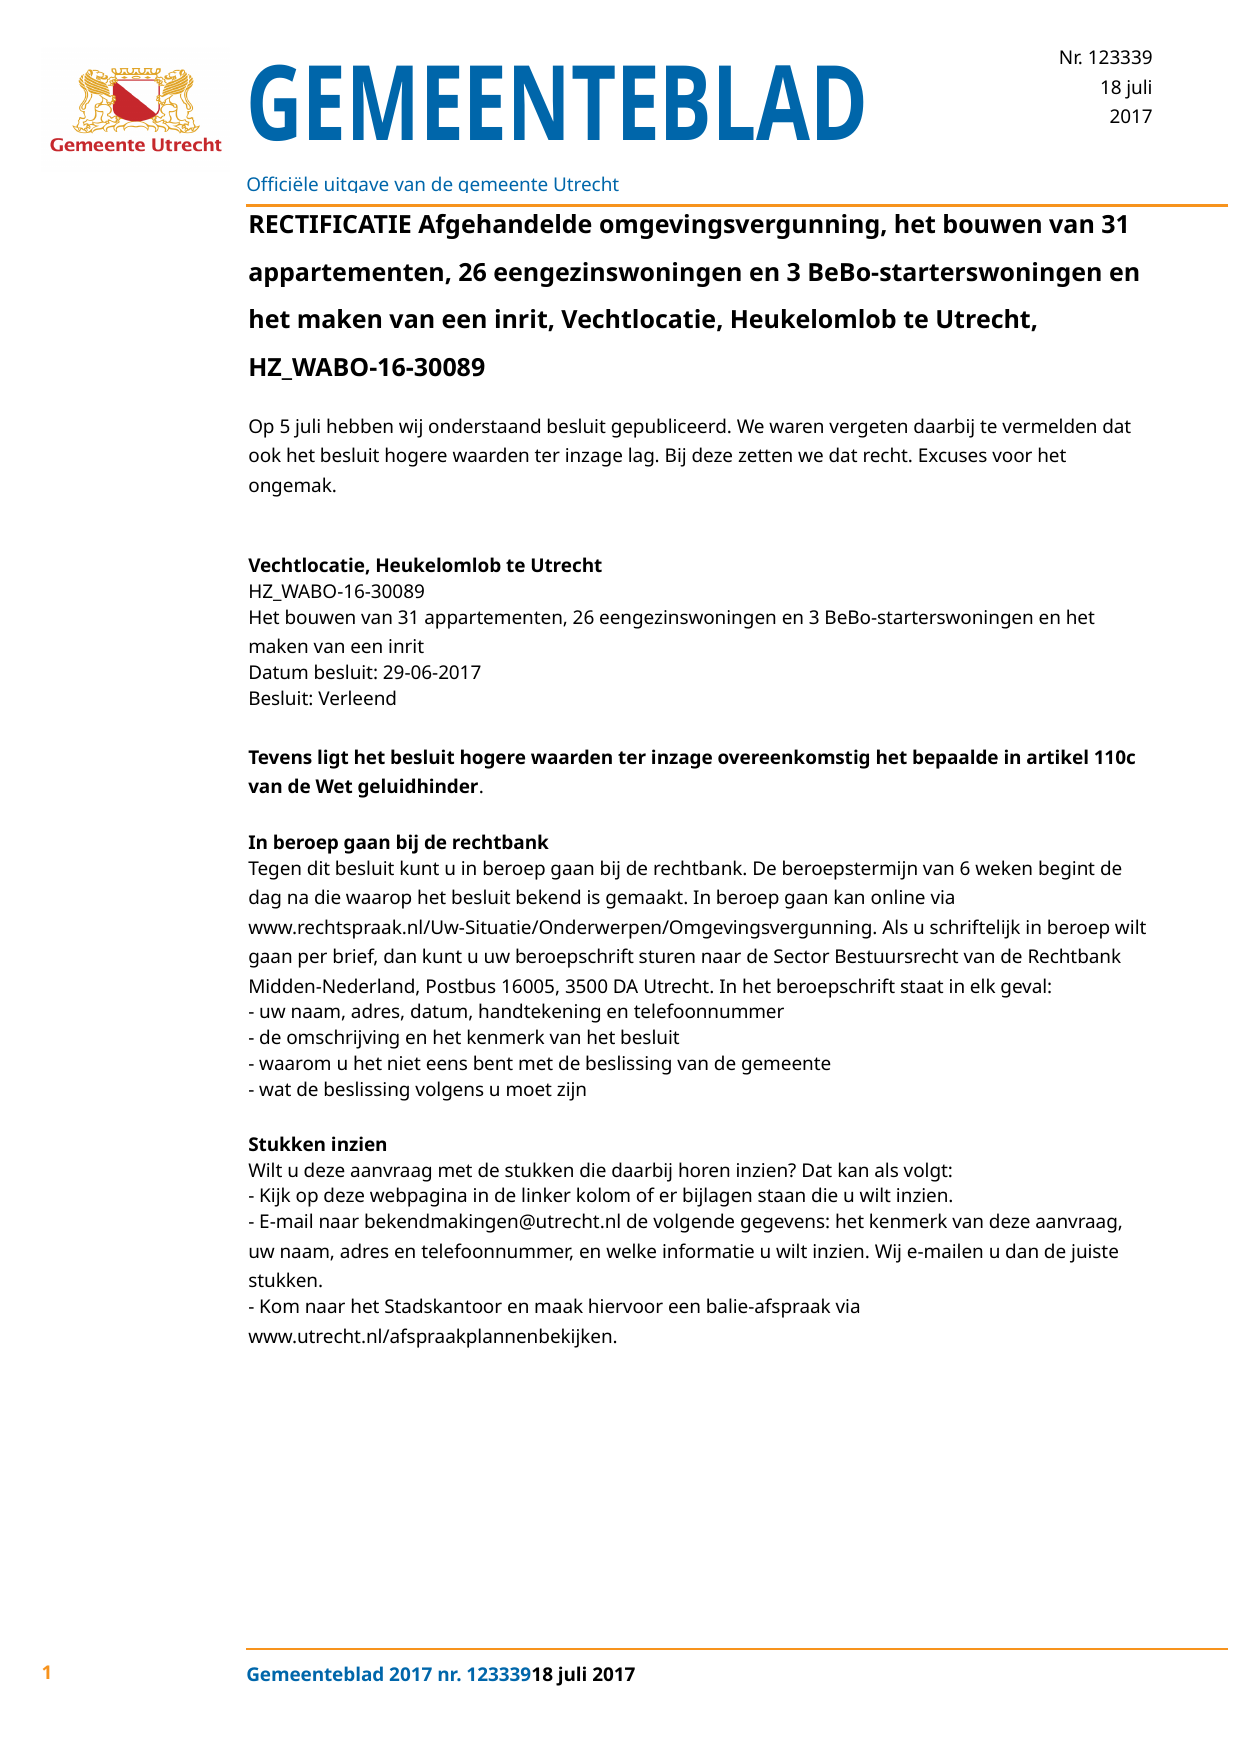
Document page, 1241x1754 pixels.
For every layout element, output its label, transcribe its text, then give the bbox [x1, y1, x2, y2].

text Op 5 juli hebben wij onderstaand besluit gepubliceerd. We waren vergeten daarbij te vermelden dat ook het besluit hogere waarden ter inzage lag. Bij deze zetten we dat recht. Excuses voor het ongemak. [248, 413, 1152, 498]
text RECTIFICATIE Afgehandelde omgevingsvergunning, het bouwen van 31 appartementen, 26 eengezinswoningen en 3 BeBo-starterswoningen en het maken van een inrit, Vechtlocatie, Heukelomlob te Utrecht, HZ_WABO-16-30089 [248, 207, 1152, 384]
table_cell Stukken inzien [248, 1131, 1152, 1157]
table_cell - uw naam, adres, datum, handtekening en telefoonnummer [248, 999, 1152, 1024]
table_cell Het bouwen van 31 appartementen, 26 eengezinswoningen en 3 BeBo-starterswoningen en het maken van een inrit [248, 604, 1152, 659]
table_header Vechtlocatie, Heukelomlob te Utrecht [248, 553, 1152, 578]
table_cell - waarom u het niet eens bent met de beslissing van de gemeente [248, 1050, 1152, 1076]
table_cell Wilt u deze aanvraag met de stukken die daarbij horen inzien? Dat kan als volgt: [248, 1157, 1152, 1183]
table_cell HZ_WABO-16-30089 [248, 578, 1152, 604]
table_cell - de omschrijving en het kenmerk van het besluit [248, 1025, 1152, 1050]
table_cell Datum besluit: 29-06-2017 [248, 659, 1152, 685]
table_cell Tegen dit besluit kunt u in beroep gaan bij de rechtbank. De beroepstermijn van 6 weken begint de dag na die waarop het besluit bekend is gemaakt. In beroep gaan kan online via www.rechtspraak.nl/Uw-Situatie/Onderwerpen/Omgevingsvergunning. Als u schriftelijk in beroep wilt gaan per brief, dan kunt u uw beroepschrift sturen naar de Sector Bestuursrecht van de Rechtbank Midden-Nederland, Postbus 16005, 3500 DA Utrecht. In het beroepschrift staat in elk geval: [248, 855, 1152, 999]
picture [41, 47, 231, 172]
table_cell - E-mail naar bekendmakingen@utrecht.nl de volgende gegevens: het kenmerk van deze aanvraag, uw naam, adres en telefoonnummer, en welke informatie u wilt inzien. Wij e-mailen u dan de juiste stukken. [248, 1209, 1152, 1293]
table_cell In beroep gaan bij de rechtbank [248, 829, 1152, 855]
table_cell - wat de beslissing volgens u moet zijn [248, 1076, 1152, 1131]
table_cell Besluit: Verleend Tevens ligt het besluit hogere waarden ter inzage overeenkomstig het bepaalde in artikel 110c van de Wet geluidhinder. [248, 685, 1152, 829]
table_cell - Kom naar het Stadskantoor en maak hiervoor een balie-afspraak via www.utrecht.nl/afspraakplannenbekijken. [248, 1293, 1152, 1349]
table_cell - Kijk op deze webpagina in de linker kolom of er bijlagen staan die u wilt inzien. [248, 1183, 1152, 1208]
